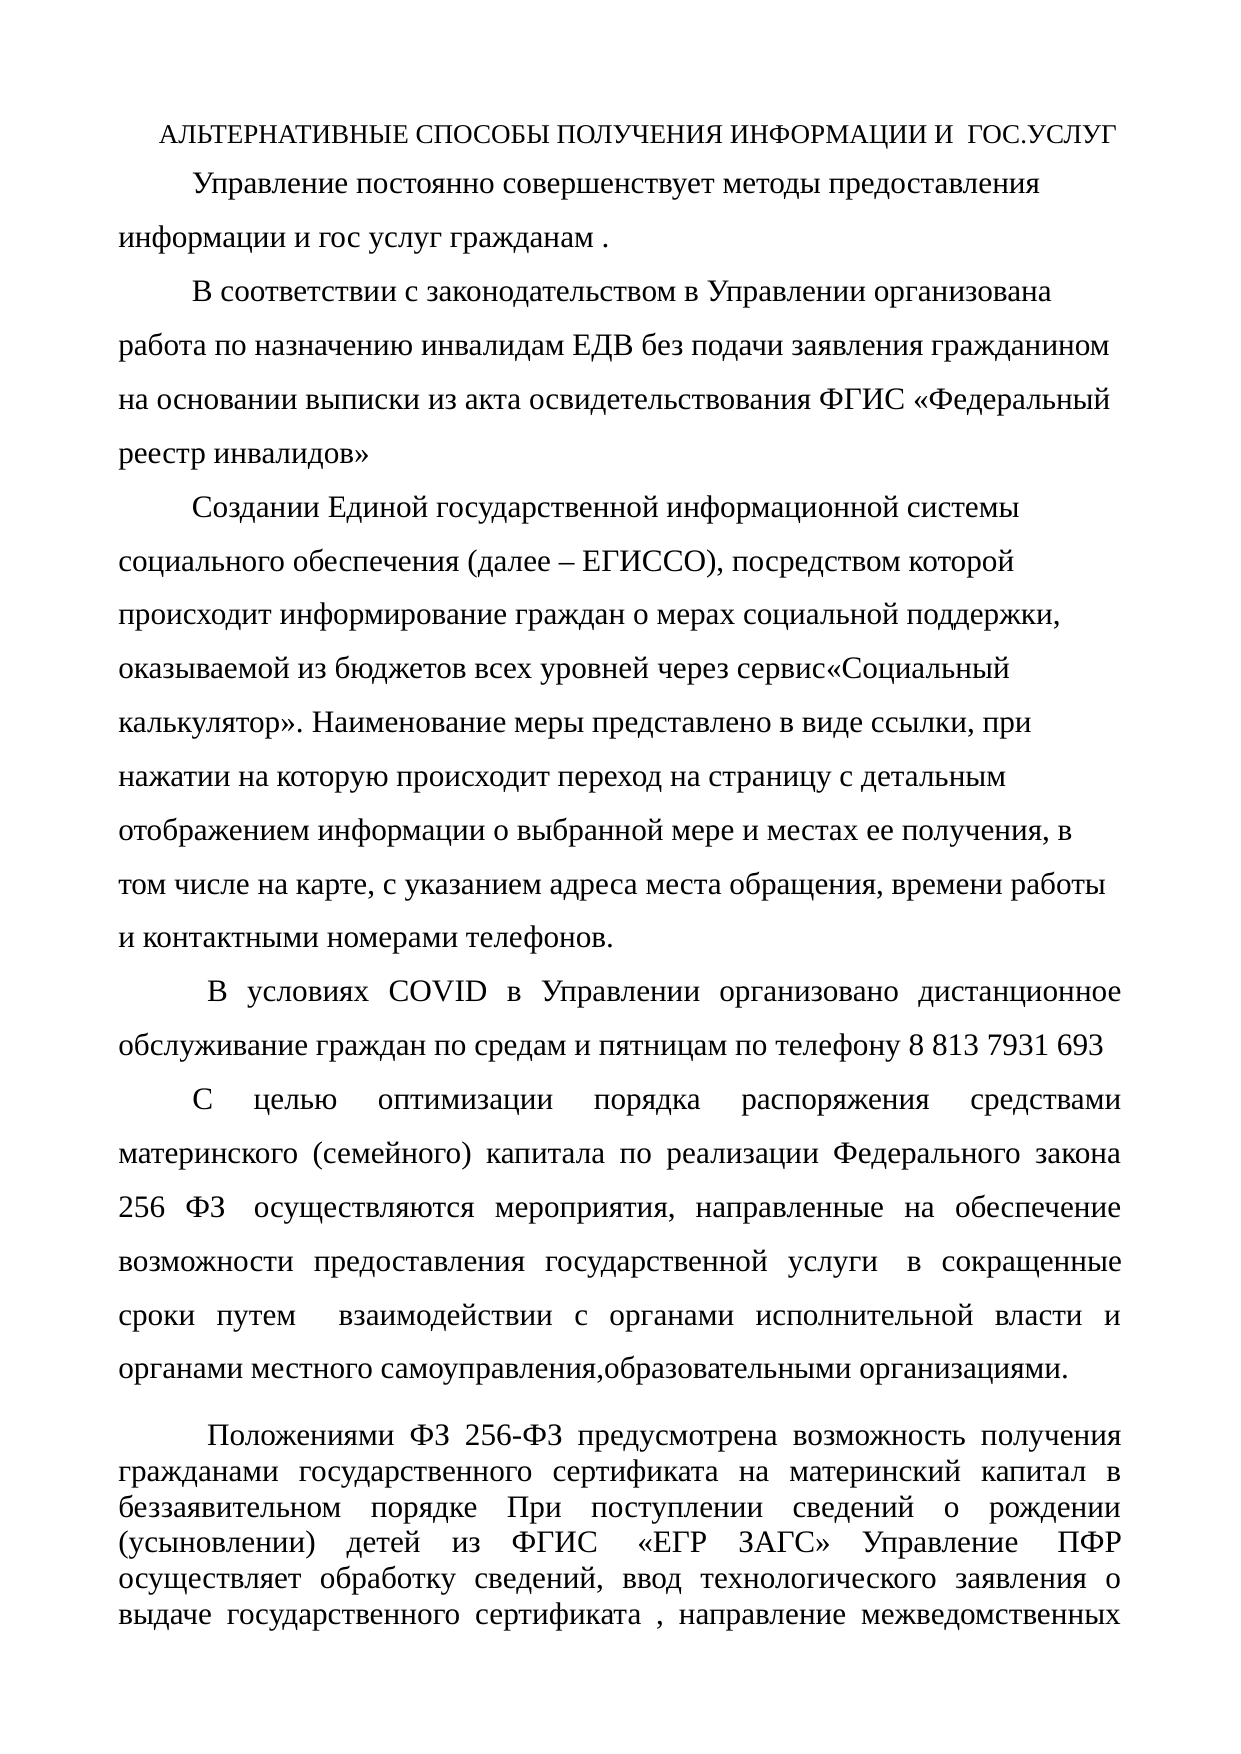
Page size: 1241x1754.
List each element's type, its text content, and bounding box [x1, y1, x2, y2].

text В условиях COVID в Управлении организовано дистанционное обслуживание граждан по средам и пятницам по телефону 8 813 7931 693 [118, 973, 1122, 1062]
text Положениями ФЗ 256-ФЗ предусмотрена возможность получения гражданами государственного сертификата на материнский капитал в беззаявительном порядке При поступлении сведений о рождении (усыновлении) детей из ФГИС «ЕГР ЗАГС» Управление ПФР осуществляет обработку сведений, ввод технологического заявления о выдаче государственного сертификата , направление межведомственных [118, 1416, 1122, 1632]
text С целью оптимизации порядка распоряжения средствами материнского (семейного) капитала по реализации Федерального закона 256 ФЗ осуществляются мероприятия, направленные на обеспечение возможности предоставления государственной услуги в сокращенные сроки путем взаимодействии с органами исполнительной власти и органами местного самоуправления,образовательными организациями. [118, 1080, 1122, 1386]
text Создании Единой государственной информационной системы социального обеспечения (далее – ЕГИССО), посредством которой происходит информирование граждан о мерах социальной поддержки, оказываемой из бюджетов всех уровней через сервис«Социальный калькулятор». Наименование меры представлено в виде ссылки, при нажатии на которую происходит переход на страницу с детальным отображением информации о выбранной мере и местах ее получения, в том числе на карте, с указанием адреса места обращения, времени работы и контактными номерами телефонов. [118, 488, 1122, 955]
text В соответствии с законодательством в Управлении организована работа по назначению инвалидам ЕДВ без подачи заявления гражданином на основании выписки из акта освидетельствования ФГИС «Федеральный реестр инвалидов» [118, 272, 1122, 470]
text Управление постоянно совершенствует методы предоставления информации и гос услуг гражданам . [118, 165, 1122, 254]
text АЛЬТЕРНАТИВНЫЕ СПОСОБЫ ПОЛУЧЕНИЯ ИНФОРМАЦИИ И ГОС.УСЛУГ [118, 118, 1122, 149]
